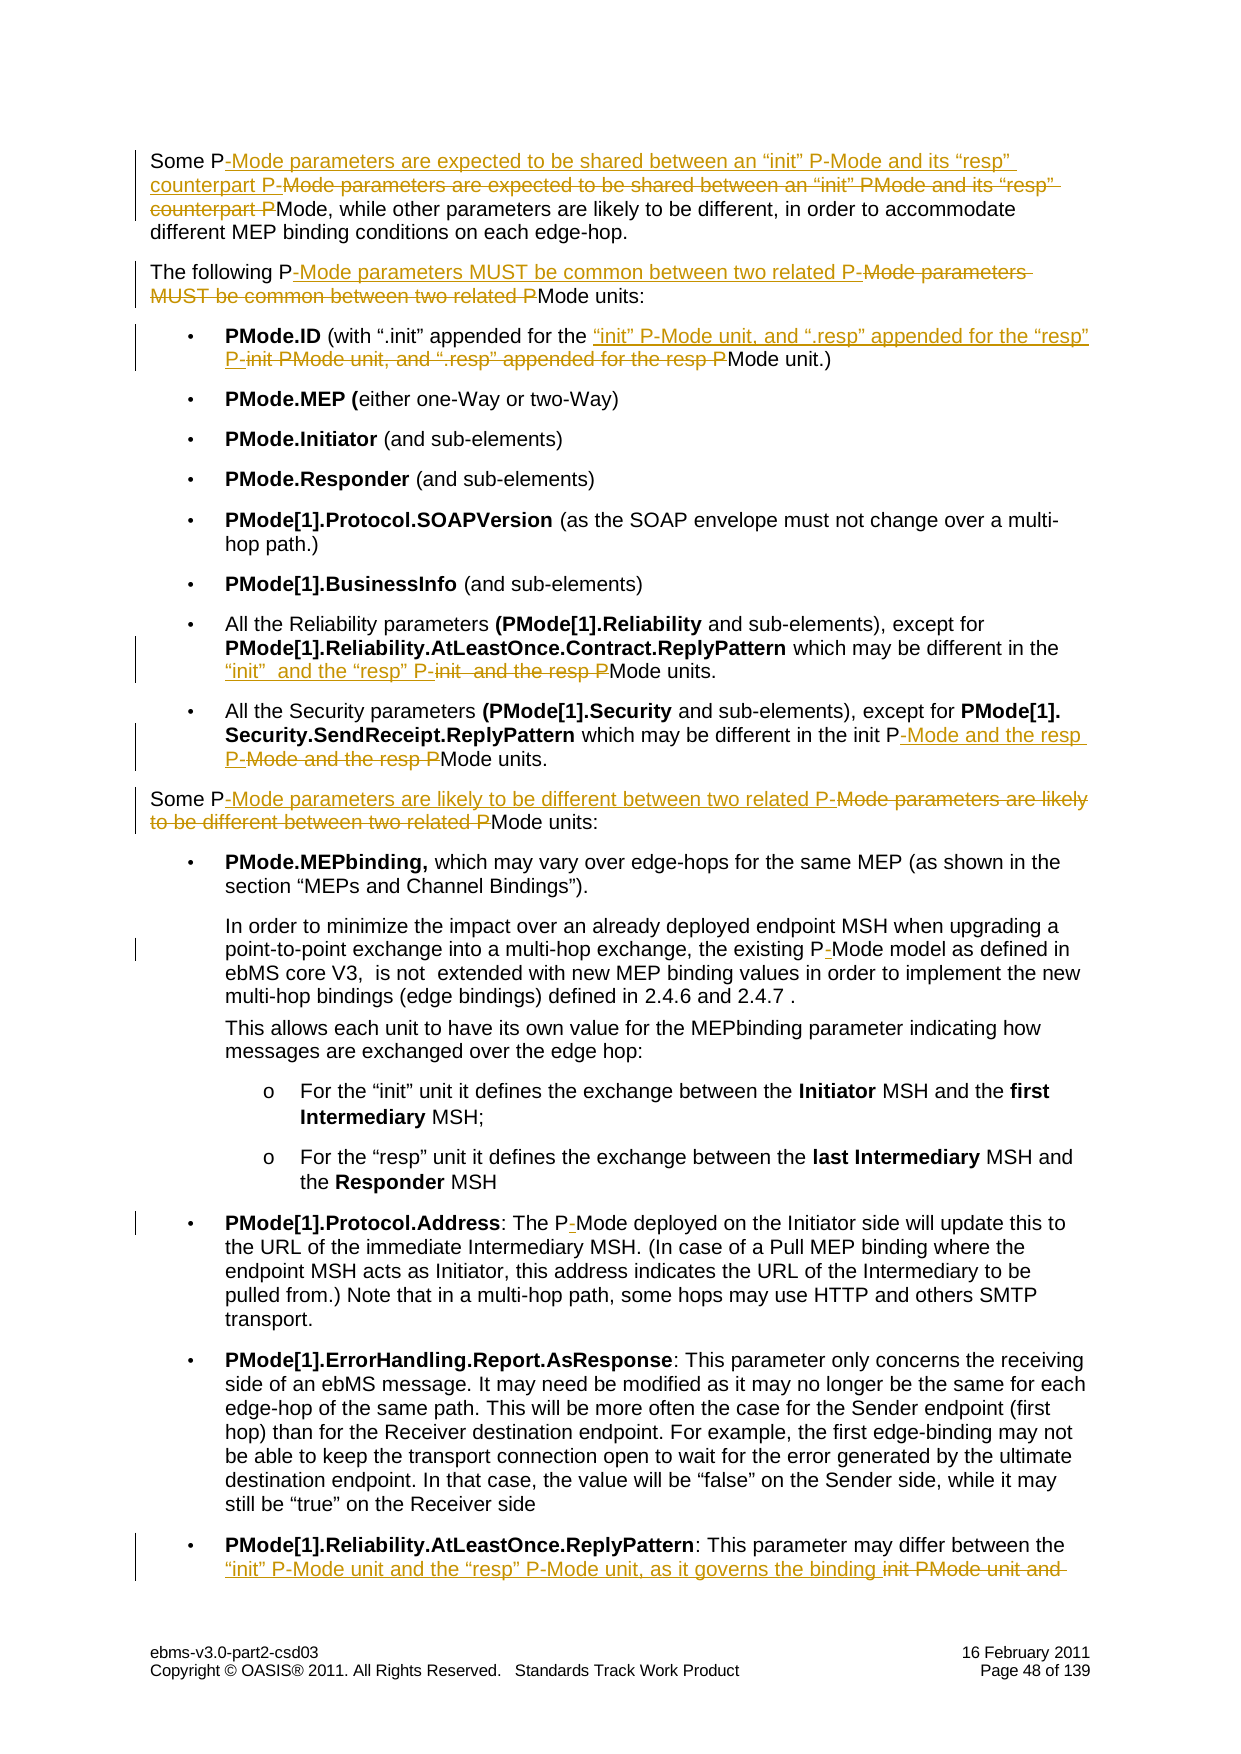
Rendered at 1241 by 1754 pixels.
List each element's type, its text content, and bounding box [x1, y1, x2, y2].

list PMode.Responder (and sub-elements) [187, 468, 1090, 491]
list All the Reliability parameters (PMode[1].Reliability and sub-elements), except for PMode[1].Reliability.AtLeastOnce.Contract.ReplyPattern which may be different in the “init” and the “resp” P-Mode units. [187, 613, 1090, 683]
list For the “init” unit it defines the exchange between the Initiator MSH and the first Intermediary MSH; [225, 1080, 1090, 1129]
list All the Security parameters (PMode[1].Security and sub-elements), except for PMode[1]. Security.SendReceipt.ReplyPattern which may be different in the init P-Mode and the resp P-Mode units. [187, 700, 1090, 771]
list PMode.ID (with “.init” appended for the “init” P-Mode unit, and “.resp” appended for the “resp” P-Mode unit.) [187, 324, 1090, 371]
list PMode.MEP (either one-Way or two-Way) [187, 388, 1090, 411]
list PMode.MEPbinding, which may vary over edge-hops for the same MEP (as shown in the section “MEPs and Channel Bindings”). [150, 851, 1090, 898]
text The following P-Mode parameters MUST be common between two related P-Mode units: [150, 261, 1090, 308]
list This allows each unit to have its own value for the MEPbinding parameter indicating how messages are exchanged over the edge hop: [150, 1016, 1090, 1063]
list For the “resp” unit it defines the exchange between the last Intermediary MSH and the Responder MSH [225, 1145, 1090, 1194]
list PMode[1].BusinessInfo (and sub-elements) [187, 572, 1090, 596]
list PMode[1].Protocol.Address: The P-Mode deployed on the Initiator side will update this to the URL of the immediate Intermediary MSH. (In case of a Pull MEP binding where the endpoint MSH acts as Initiator, this address indicates the URL of the Intermediary to be pulled from.) Note that in a multi-hop path, some hops may use HTTP and others SMTP transport. [150, 1211, 1090, 1331]
list In order to minimize the impact over an already deployed endpoint MSH when upgrading a point-to-point exchange into a multi-hop exchange, the existing P-Mode model as defined in ebMS core V3, is not extended with new MEP binding values in order to implement the new multi-hop bindings (edge bindings) defined in 2.4.6 and 2.4.7 . [150, 914, 1090, 1008]
list PMode[1].Protocol.SOAPVersion (as the SOAP envelope must not change over a multi-hop path.) [187, 508, 1090, 556]
text Some P-Mode parameters are likely to be different between two related P-Mode units: [150, 787, 1090, 834]
list PMode[1].ErrorHandling.Report.AsResponse: This parameter only concerns the receiving side of an ebMS message. It may need be modified as it may no longer be the same for each edge-hop of the same path. This will be more often the case for the Sender endpoint (first hop) than for the Receiver destination endpoint. For example, the first edge-binding may not be able to keep the transport connection open to wait for the error generated by the ultimate destination endpoint. In that case, the value will be “false” on the Sender side, while it may still be “true” on the Receiver side [150, 1348, 1090, 1516]
text Some P-Mode parameters are expected to be shared between an “init” P-Mode and its “resp” counterpart P-Mode, while other parameters are likely to be different, in order to accommodate different MEP binding conditions on each edge-hop. [150, 150, 1090, 244]
list PMode.Initiator (and sub-elements) [187, 428, 1090, 451]
list PMode[1].Reliability.AtLeastOnce.ReplyPattern: This parameter may differ between the “init” P-Mode unit and the “resp” P-Mode unit, as it governs the binding of RM Acknowledgements and other RM signals to the underlying protocol (e.g. HTTP response vs. HTTP request.) [150, 1532, 1090, 1581]
